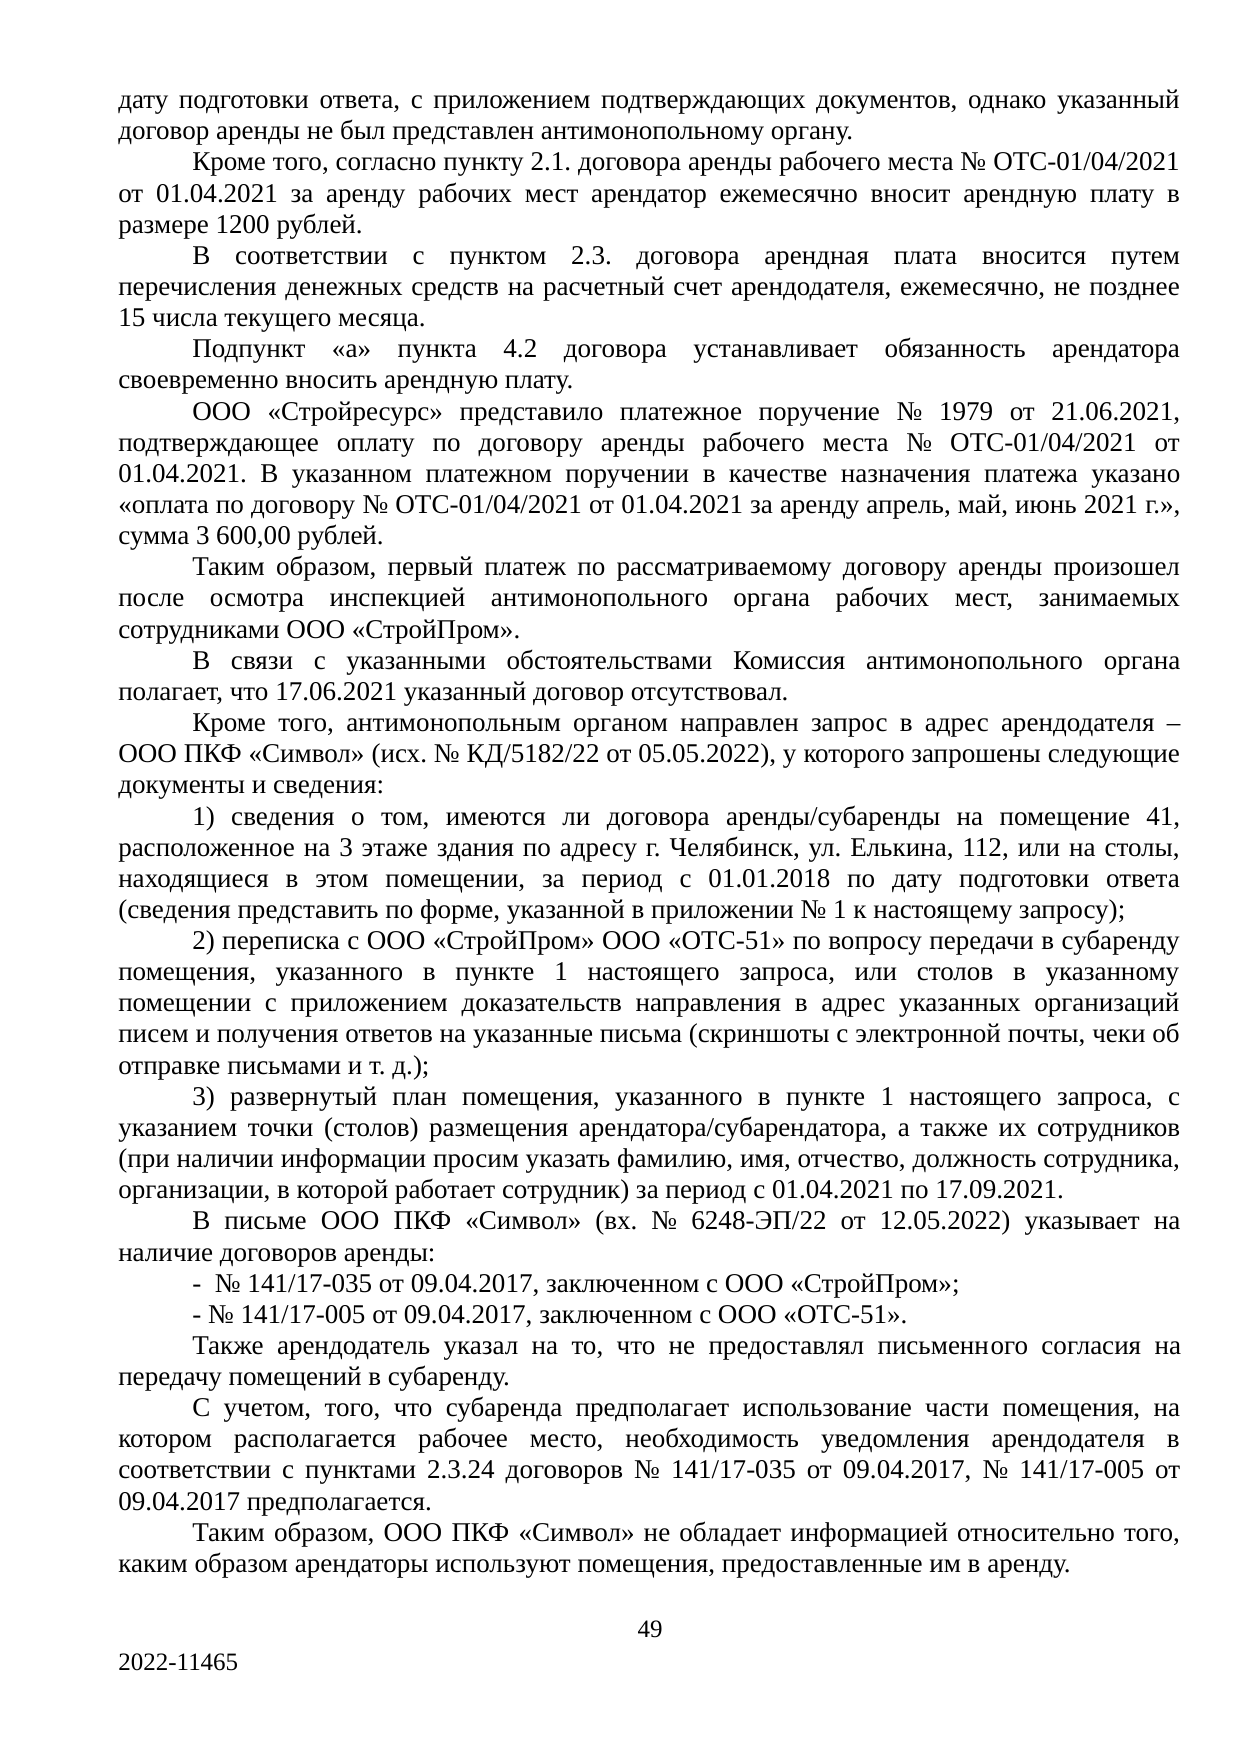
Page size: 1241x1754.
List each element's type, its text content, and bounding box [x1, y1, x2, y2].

text Кроме того, согласно пункту 2.1. договора аренды рабочего места № ОТС-01/04/2021 от 01.04.2021 за аренду рабочих мест арендатор ежемесячно вносит арендную плату в размере 1200 рублей. [118, 146, 1181, 239]
text Таким образом, ООО ПКФ «Символ» не обладает информацией относительно того, каким образом арендаторы используют помещения, предоставленные им в аренду. [118, 1516, 1181, 1578]
text Подпункт «а» пункта 4.2 договора устанавливает обязанность арендатора своевременно вносить арендную плату. [118, 332, 1181, 395]
text ООО «Стройресурс» представило платежное поручение № 1979 от 21.06.2021, подтверждающее оплату по договору аренды рабочего места № ОТС-01/04/2021 от 01.04.2021. В указанном платежном поручении в качестве назначения платежа указано «оплата по договору № ОТС-01/04/2021 от 01.04.2021 за аренду апрель, май, июнь 2021 г.», сумма 3 600,00 рублей. [118, 395, 1181, 550]
text 1) сведения о том, имеются ли договора аренды/субаренды на помещение 41, расположенное на 3 этаже здания по адресу г. Челябинск, ул. Елькина, 112, или на столы, находящиеся в этом помещении, за период с 01.01.2018 по дату подготовки ответа (сведения представить по форме, указанной в приложении № 1 к настоящему запросу); [118, 799, 1181, 924]
text 3) развернутый план помещения, указанного в пункте 1 настоящего запроса, с указанием точки (столов) размещения арендатора/субарендатора, а также их сотрудников (при наличии информации просим указать фамилию, имя, отчество, должность сотрудника, организации, в которой работает сотрудник) за период с 01.04.2021 по 17.09.2021. [118, 1080, 1181, 1204]
text В соответствии с пунктом 2.3. договора арендная плата вносится путем перечисления денежных средств на расчетный счет арендодателя, ежемесячно, не позднее 15 числа текущего месяца. [118, 239, 1181, 332]
text В письме ООО ПКФ «Символ» (вх. № 6248-ЭП/22 от 12.05.2022) указывает на наличие договоров аренды: [118, 1204, 1181, 1267]
text - № 141/17-035 от 09.04.2017, заключенном с ООО «СтройПром»; [118, 1267, 1181, 1298]
text Кроме того, антимонопольным органом направлен запрос в адрес арендодателя – ООО ПКФ «Символ» (исх. № КД/5182/22 от 05.05.2022), у которого запрошены следующие документы и сведения: [118, 706, 1181, 799]
text Таким образом, первый платеж по рассматриваемому договору аренды произошел после осмотра инспекцией антимонопольного органа рабочих мест, занимаемых сотрудниками ООО «СтройПром». [118, 550, 1181, 644]
text дату подготовки ответа, с приложением подтверждающих документов, однако указанный договор аренды не был представлен антимонопольному органу. [118, 83, 1181, 146]
text Также арендодатель указал на то, что не предоставлял письменного согласия на передачу помещений в субаренду. [118, 1329, 1181, 1391]
text 2) переписка с ООО «СтройПром» ООО «ОТС-51» по вопросу передачи в субаренду помещения, указанного в пункте 1 настоящего запроса, или столов в указанному помещении с приложением доказательств направления в адрес указанных организаций писем и получения ответов на указанные письма (скриншоты с электронной почты, чеки об отправке письмами и т. д.); [118, 924, 1181, 1080]
text С учетом, того, что субаренда предполагает использование части помещения, на котором располагается рабочее место, необходимость уведомления арендодателя в соответствии с пунктами 2.3.24 договоров № 141/17-035 от 09.04.2017, № 141/17-005 от 09.04.2017 предполагается. [118, 1391, 1181, 1516]
text - № 141/17-005 от 09.04.2017, заключенном с ООО «ОТС-51». [118, 1298, 1181, 1329]
text В связи с указанными обстоятельствами Комиссия антимонопольного органа полагает, что 17.06.2021 указанный договор отсутствовал. [118, 644, 1181, 706]
